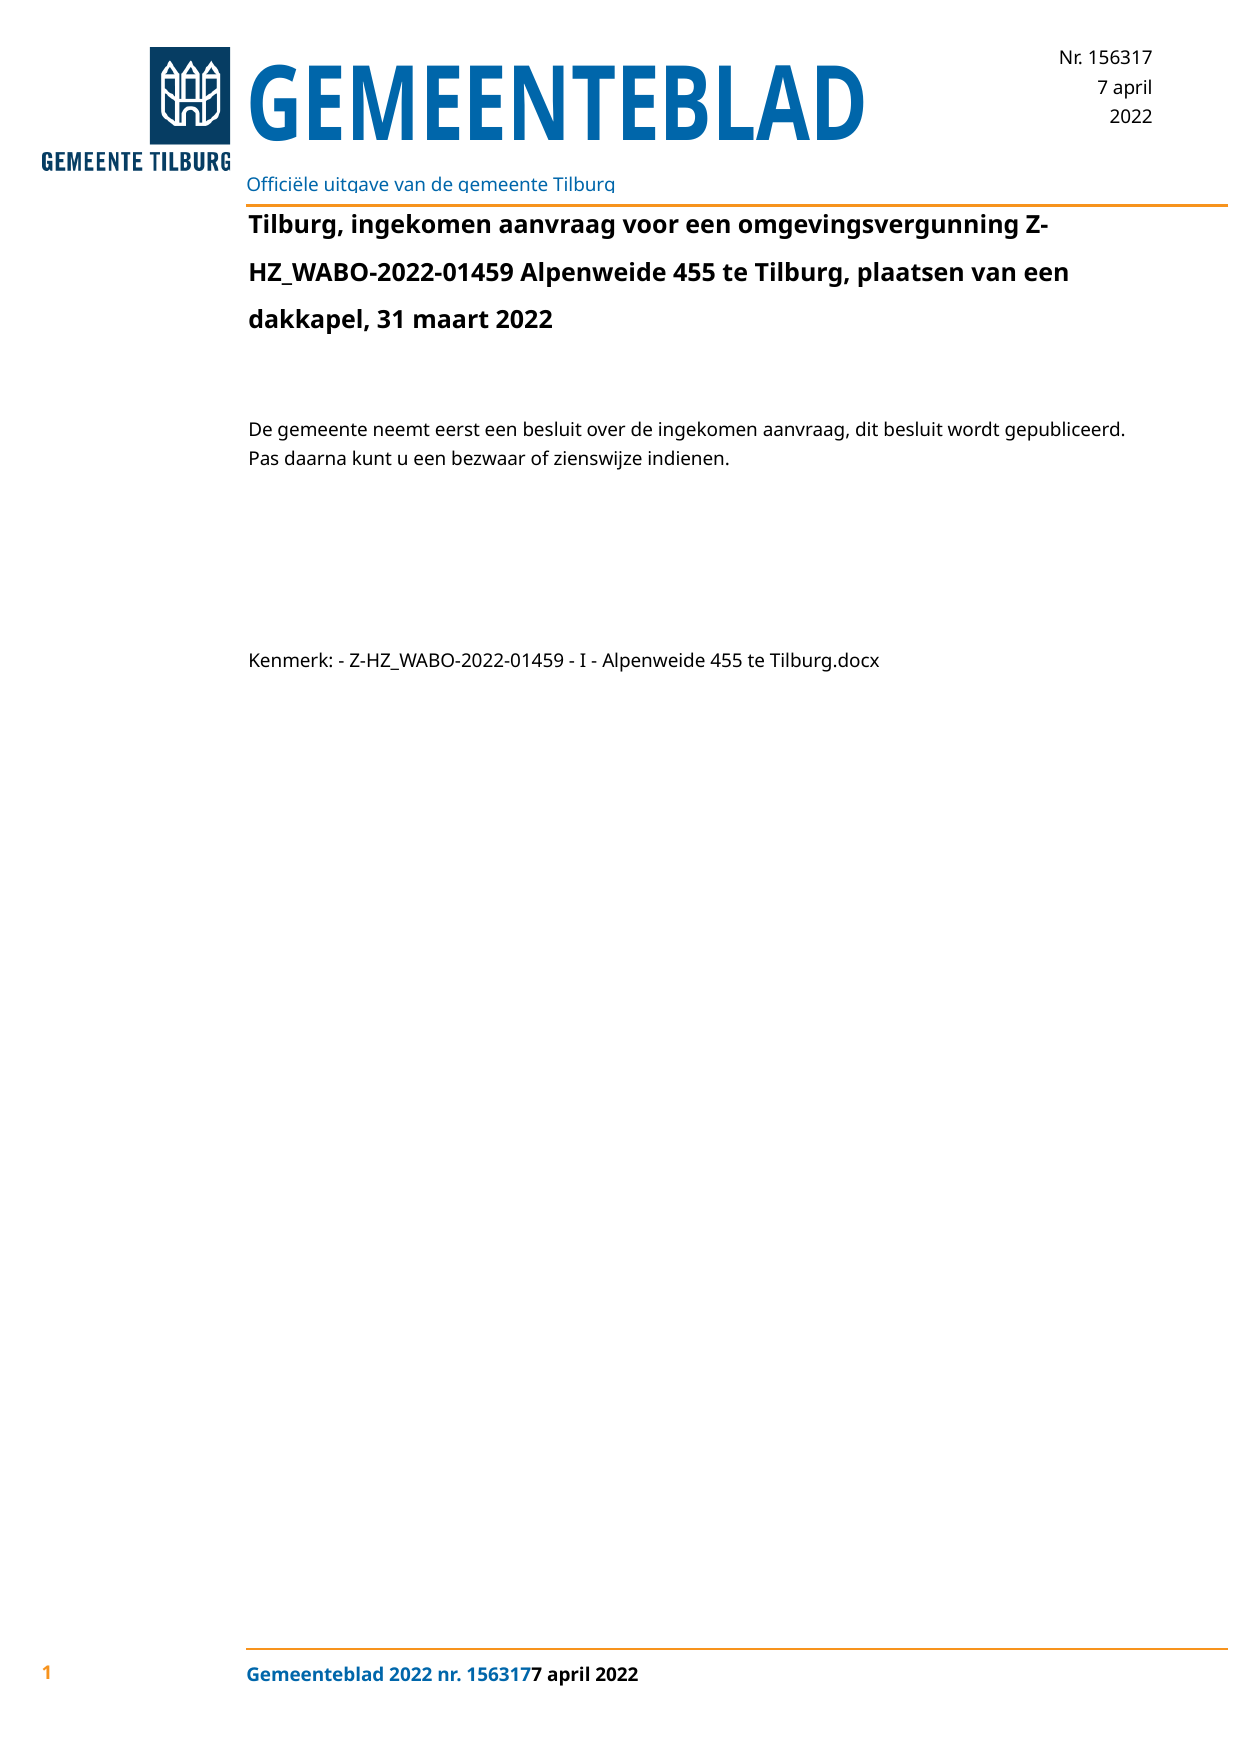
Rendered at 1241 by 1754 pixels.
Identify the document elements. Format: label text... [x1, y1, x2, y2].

text Kenmerk: - Z-HZ_WABO-2022-01459 - I - Alpenweide 455 te Tilburg.docx [248, 647, 1152, 673]
text Tilburg, ingekomen aanvraag voor een omgevingsvergunning Z-HZ_WABO-2022-01459 Alpenweide 455 te Tilburg, plaatsen van een dakkapel, 31 maart 2022 [248, 207, 1152, 336]
picture [41, 47, 231, 172]
text De gemeente neemt eerst een besluit over de ingekomen aanvraag, dit besluit wordt gepubliceerd. Pas daarna kunt u een bezwaar of zienswijze indienen. [248, 416, 1152, 471]
